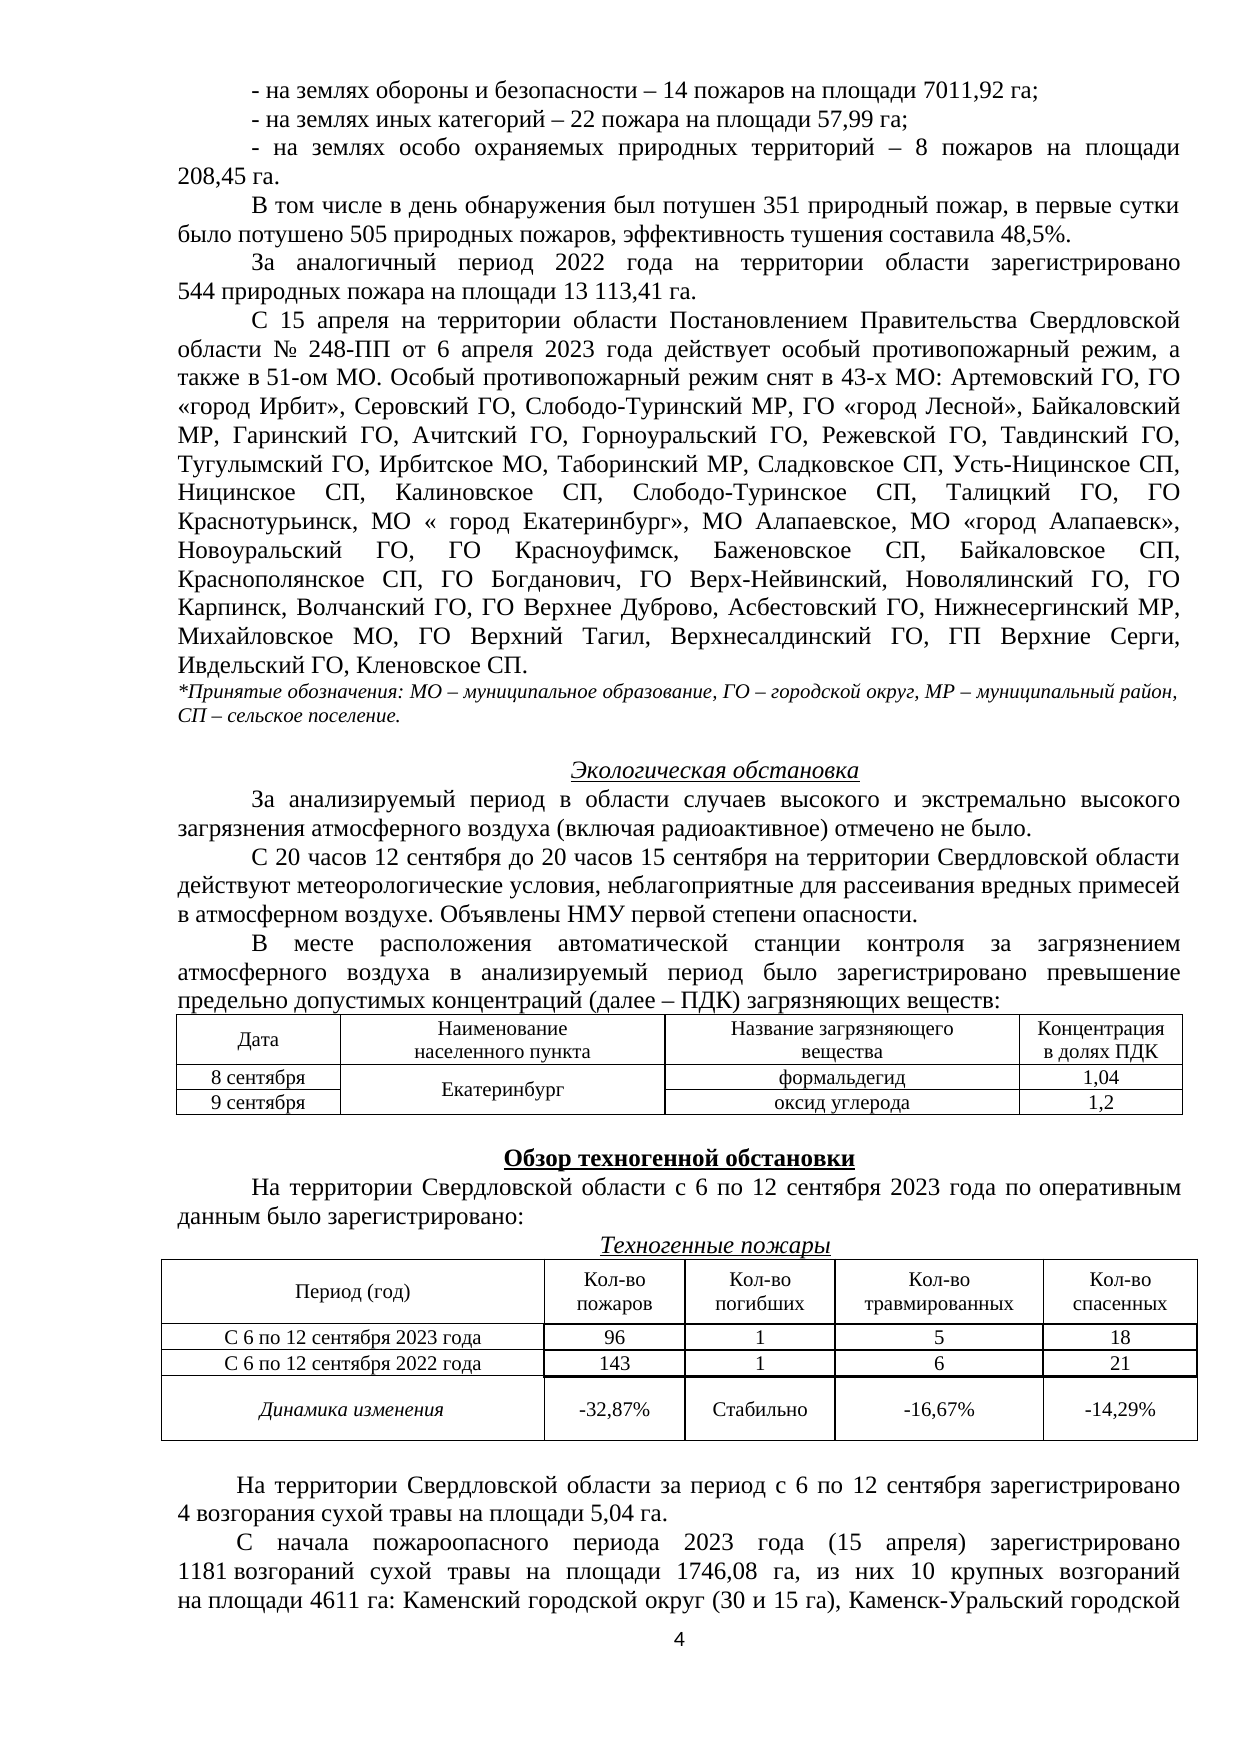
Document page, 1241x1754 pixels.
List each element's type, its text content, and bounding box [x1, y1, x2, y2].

table_header Кол-во спасенных [1044, 1260, 1197, 1323]
text Экологическая обстановка [177, 756, 1181, 784]
table_cell -16,67% [836, 1378, 1043, 1440]
table_header Наименование населенного пункта [341, 1015, 664, 1063]
table_cell 18 [1044, 1325, 1196, 1349]
table_header Дата [177, 1015, 340, 1063]
table_cell 9 сентября [177, 1090, 340, 1114]
table_cell формальдегид [666, 1065, 1019, 1089]
table_cell С 6 по 12 сентября 2023 года [162, 1324, 543, 1349]
table_cell Стабильно [686, 1378, 834, 1440]
text В том числе в день обнаружения был потушен 351 природный пожар, в первые сутки было потушено 505 природных пожаров, эффективность тушения составила 48,5%. [177, 190, 1181, 247]
text В месте расположения автоматической станции контроля за загрязнением атмосферного воздуха в анализируемый период было зарегистрировано превышение предельно допустимых концентраций (далее – ПДК) загрязняющих веществ: [177, 928, 1181, 1014]
text *Принятые обозначения: МО – муниципальное образование, ГО – городской округ, МР – муниципальный район, СП – сельское поселение. [177, 679, 1181, 727]
text С 20 часов 12 сентября до 20 часов 15 сентября на территории Свердловской области действуют метеорологические условия, неблагоприятные для рассеивания вредных примесей в атмосферном воздухе. Объявлены НМУ первой степени опасности. [177, 842, 1181, 928]
table_cell Динамика изменения [162, 1376, 544, 1440]
table_cell 1,04 [1020, 1065, 1182, 1089]
table_cell 8 сентября [177, 1065, 340, 1089]
text - на землях иных категорий – 22 пожара на площади 57,99 га; [177, 104, 1181, 132]
table_cell -32,87% [545, 1378, 684, 1440]
text На территории Свердловской области за период с 6 по 12 сентября зарегистрировано 4 возгорания сухой травы на площади 5,04 га. [177, 1470, 1181, 1527]
table_header Название загрязняющего вещества [666, 1015, 1019, 1063]
table_header Концентрация в долях ПДК [1020, 1015, 1182, 1063]
table_cell оксид углерода [666, 1090, 1019, 1114]
text С 15 апреля на территории области Постановлением Правительства Свердловской области № 248-ПП от 6 апреля 2023 года действует особый противопожарный режим, а также в 51-ом МО. Особый противопожарный режим снят в 43-х МО: Артемовский ГО, ГО «город Ирбит», Серовский ГО, Слободо-Туринский МР, ГО «город Лесной», Байкаловский МР, Гаринский ГО, Ачитский ГО, Горноуральский ГО, Режевской ГО, Тавдинский ГО, Тугулымский ГО, Ирбитское МО, Таборинский МР, Сладковское СП, Усть-Ницинское СП, Ницинское СП, Калиновское СП, Слободо-Туринское СП, Талицкий ГО, ГО Краснотурьинск, МО « город Екатеринбург», МО Алапаевское, МО «город Алапаевск», Новоуральский ГО, ГО Красноуфимск, Баженовское СП, Байкаловское СП, Краснополянское СП, ГО Богданович, ГО Верх-Нейвинский, Новолялинский ГО, ГО Карпинск, Волчанский ГО, ГО Верхнее Дуброво, Асбестовский ГО, Нижнесергинский МР, Михайловское МО, ГО Верхний Тагил, Верхнесалдинский ГО, ГП Верхние Серги, Ивдельский ГО, Кленовское СП. [177, 305, 1181, 679]
table_cell 1,2 [1020, 1090, 1182, 1114]
table_cell 96 [545, 1325, 684, 1349]
table_cell 143 [545, 1351, 684, 1375]
table_cell С 6 по 12 сентября 2022 года [162, 1350, 543, 1375]
table_header Кол-во травмированных [836, 1260, 1043, 1323]
table_cell 1 [686, 1325, 834, 1349]
table_header Кол-во погибших [686, 1260, 834, 1323]
text На территории Свердловской области с 6 по 12 сентября 2023 года по оперативным данным было зарегистрировано: [177, 1172, 1181, 1230]
text Техногенные пожары [177, 1230, 1181, 1258]
table_cell 5 [836, 1325, 1042, 1349]
table_cell 6 [836, 1351, 1042, 1375]
text За анализируемый период в области случаев высокого и экстремально высокого загрязнения атмосферного воздуха (включая радиоактивное) отмечено не было. [177, 784, 1181, 842]
table_cell Екатеринбург [341, 1065, 664, 1114]
table_cell 1 [686, 1351, 834, 1375]
text - на землях обороны и безопасности – 14 пожаров на площади 7011,92 га; [177, 75, 1181, 104]
text За аналогичный период 2022 года на территории области зарегистрировано 544 природных пожара на площади 13 113,41 га. [177, 247, 1181, 305]
table_header Период (год) [162, 1260, 544, 1323]
table_cell 21 [1044, 1351, 1196, 1375]
table_cell -14,29% [1044, 1378, 1197, 1440]
text С начала пожароопасного периода 2023 года (15 апреля) зарегистрировано 1181 возгораний сухой травы на площади 1746,08 га, из них 10 крупных возгораний на площади 4611 га: Каменский городской округ (30 и 15 га), Каменск-Уральский городской [177, 1527, 1181, 1613]
table_header Кол-во пожаров [545, 1260, 684, 1323]
text - на землях особо охраняемых природных территорий – 8 пожаров на площади 208,45 га. [177, 132, 1181, 190]
text Обзор техногенной обстановки [177, 1143, 1181, 1172]
